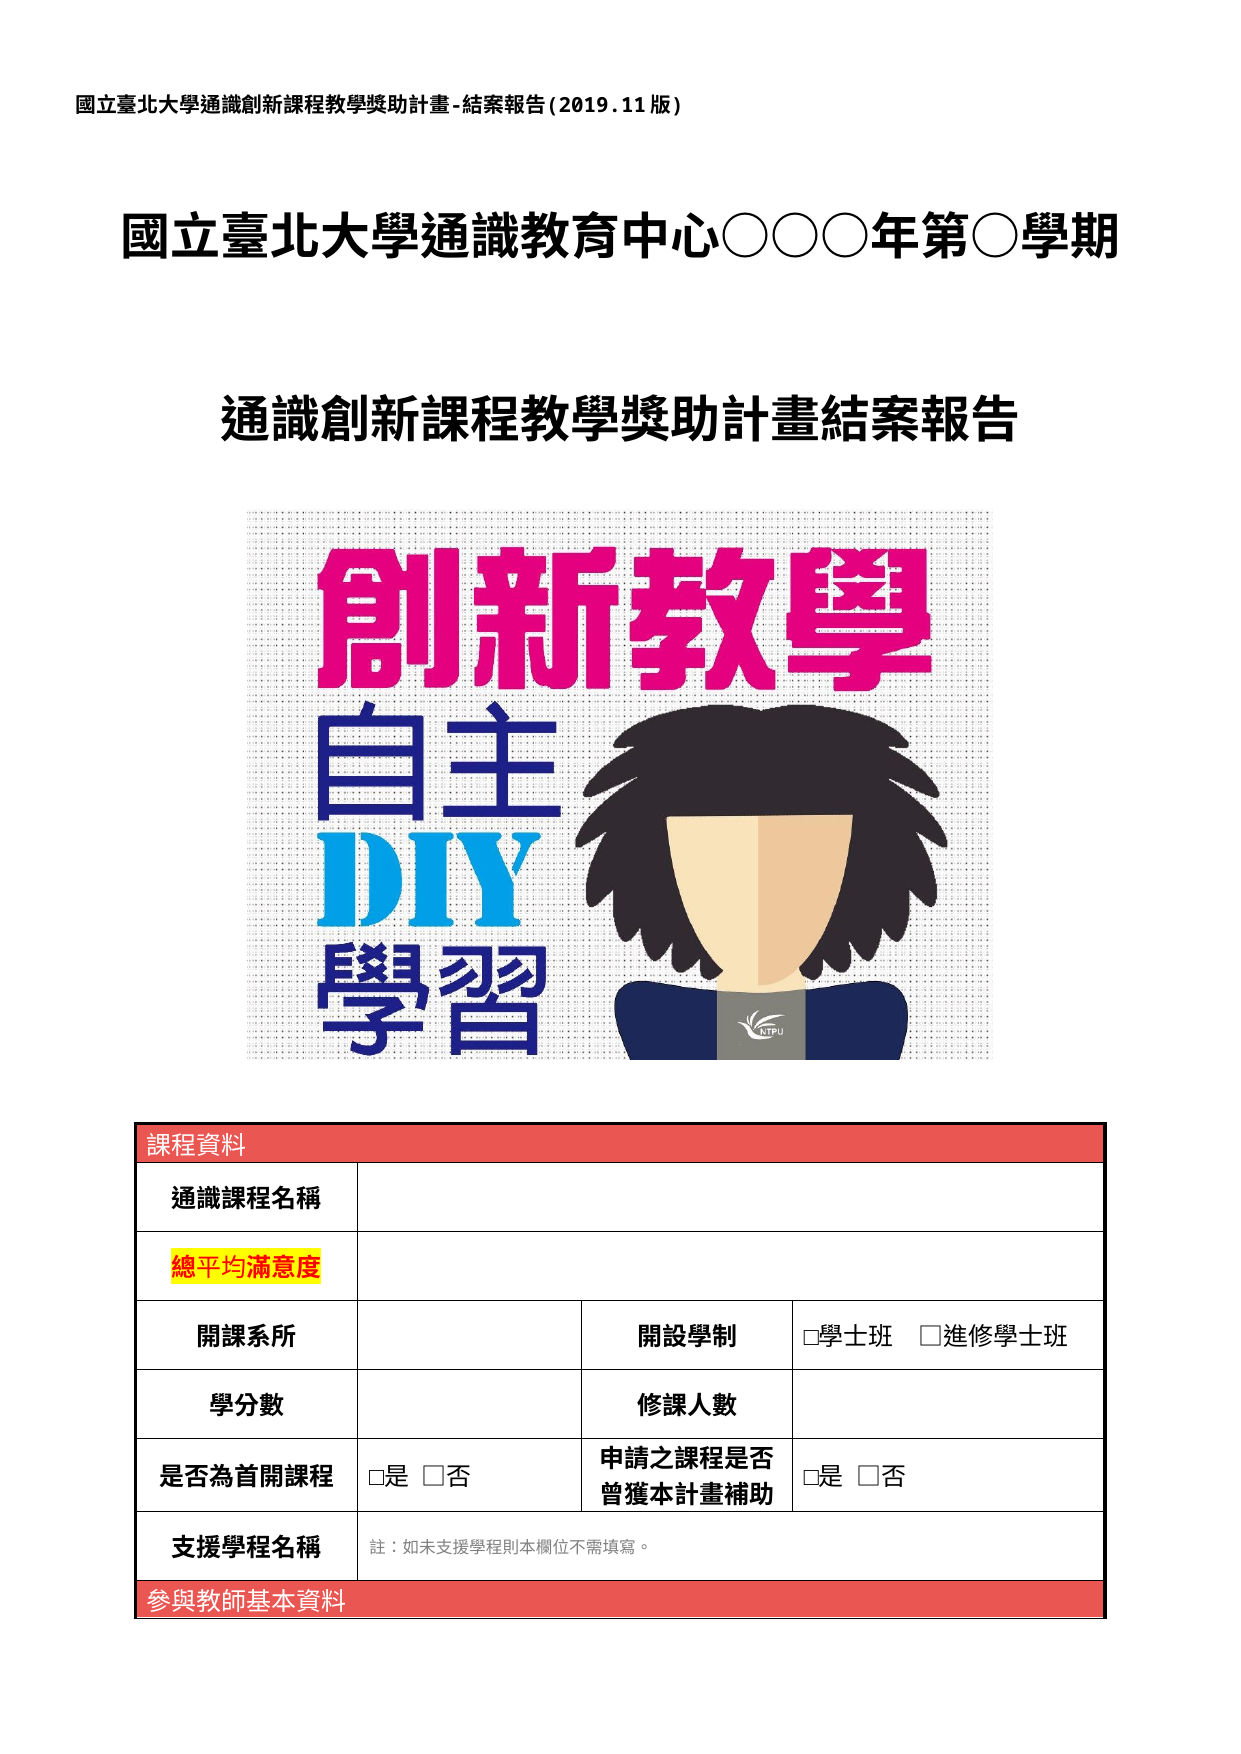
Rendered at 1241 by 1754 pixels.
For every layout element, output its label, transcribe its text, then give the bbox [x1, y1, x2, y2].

table_cell 註：如未支援學程則本欄位不需填寫。 [358, 1512, 1103, 1580]
table_cell □是 □否 [793, 1439, 1103, 1511]
table_cell 參與教師基本資料 [137, 1581, 1103, 1617]
table_cell 開設學制 [582, 1301, 792, 1368]
table_cell [358, 1163, 1103, 1231]
table_header 課程資料 [137, 1125, 1103, 1162]
text 通識創新課程教學獎助計畫結案報告 [75, 343, 1165, 468]
text 國立臺北大學通識教育中心○○○年第○學期 [75, 160, 1165, 285]
table_cell 開課系所 [137, 1301, 357, 1368]
table_cell 學分數 [137, 1370, 357, 1437]
table_cell [358, 1370, 581, 1437]
table_cell [793, 1370, 1103, 1437]
table_cell [358, 1232, 1103, 1299]
table_cell 通識課程名稱 [137, 1163, 357, 1231]
table_cell [358, 1301, 581, 1368]
table_cell 支援學程名稱 [137, 1512, 357, 1580]
table_cell 修課人數 [582, 1370, 792, 1437]
table_cell 申請之課程是否曾獲本計畫補助 [582, 1439, 792, 1511]
table_cell □是 □否 [358, 1439, 581, 1511]
table_cell 是否為首開課程 [137, 1439, 357, 1511]
table_cell 總平均滿意度 [137, 1232, 357, 1299]
table_cell □學士班 □進修學士班 [793, 1301, 1103, 1368]
